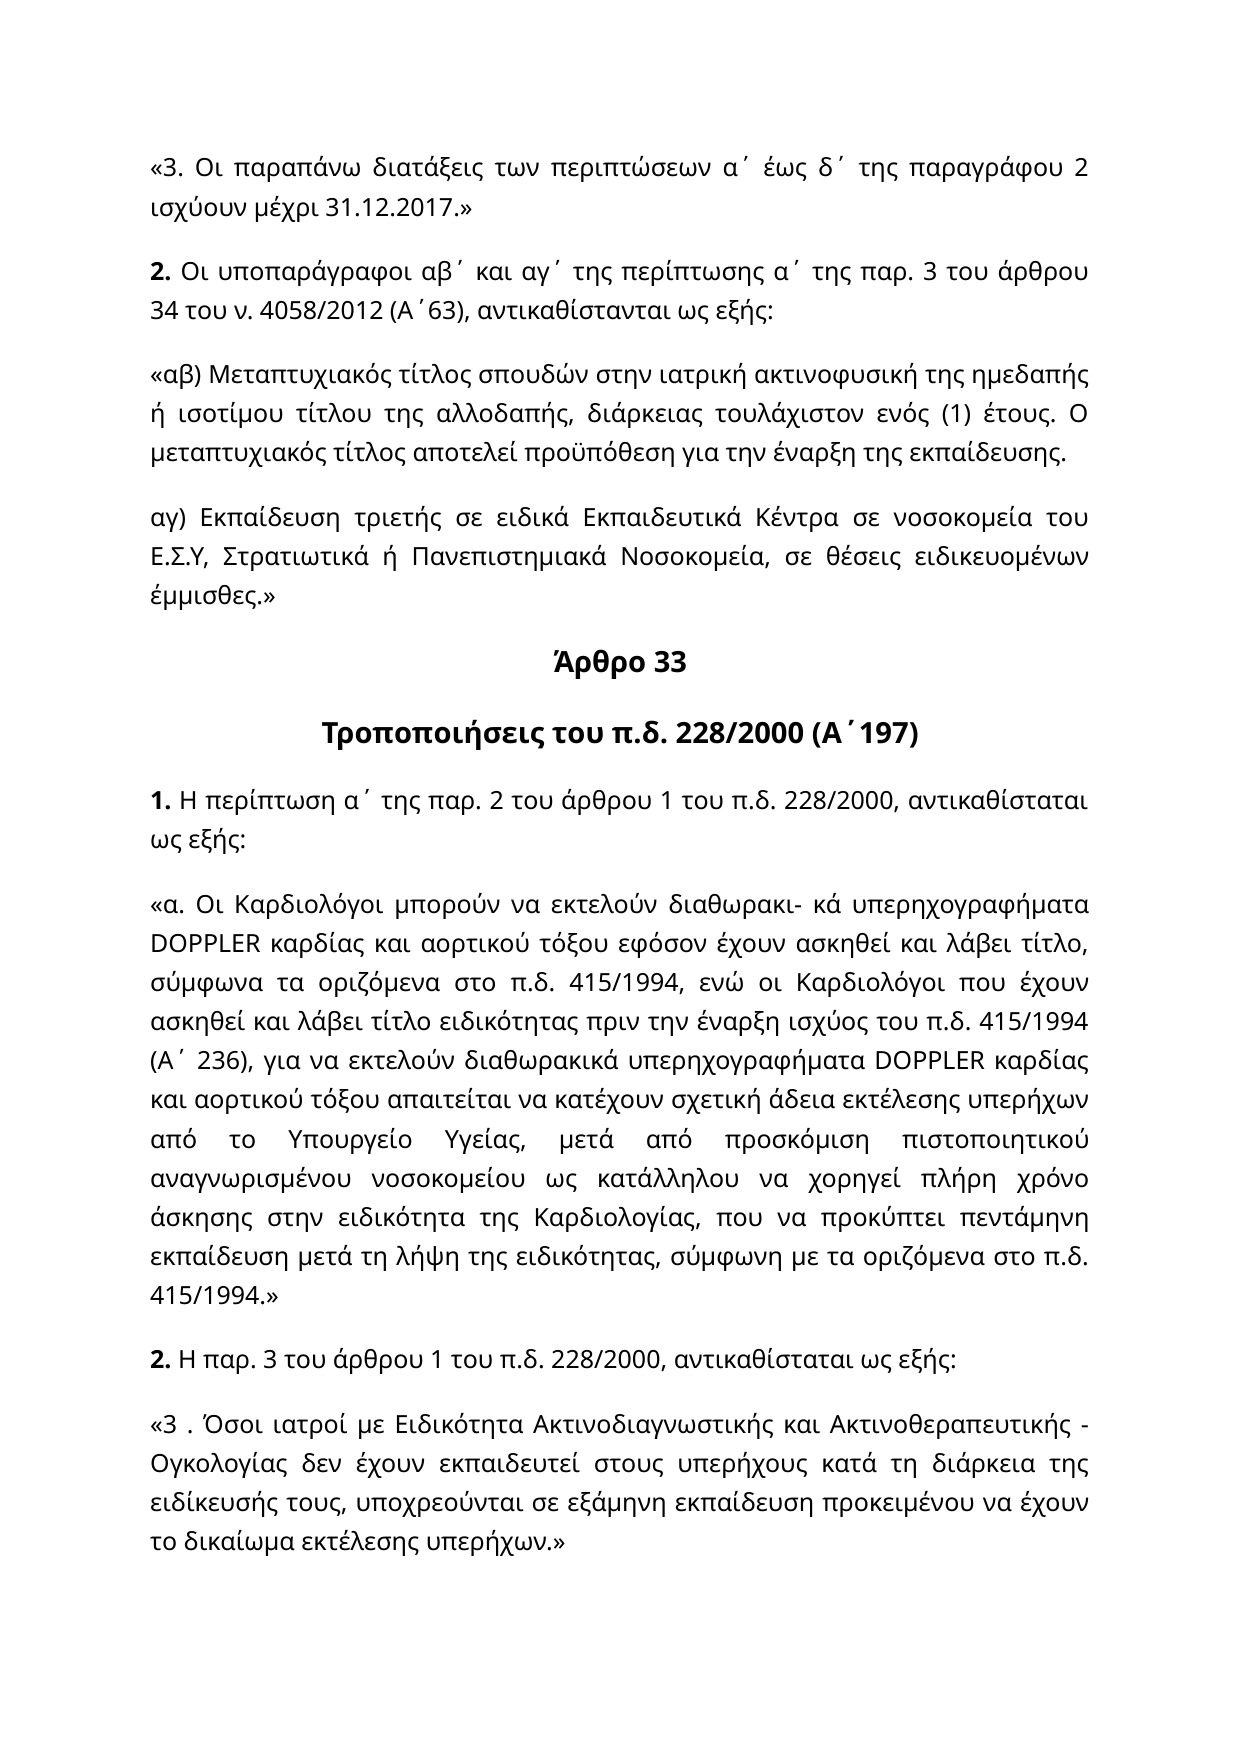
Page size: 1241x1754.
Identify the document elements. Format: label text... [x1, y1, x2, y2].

text αγ) Εκπαίδευση τριετής σε ειδικά Εκπαιδευτικά Κέντρα σε νοσοκομεία του Ε.Σ.Υ, Στρατιωτικά ή Πανεπιστημιακά Νοσοκομεία, σε θέσεις ειδικευομένων έμμισθες.» [150, 499, 1090, 612]
text 2. Η παρ. 3 του άρθρου 1 του π.δ. 228/2000, αντικαθίσταται ως εξής: [150, 1342, 1090, 1376]
text «3 . Όσοι ιατροί με Ειδικότητα Ακτινοδιαγνωστικής και Ακτινοθεραπευτικής - Ογκολογίας δεν έχουν εκπαιδευτεί στους υπερήχους κατά τη διάρκεια της ειδίκευσής τους, υποχρεούνται σε εξάμηνη εκπαίδευση προκειμένου να έχουν το δικαίωμα εκτέλεσης υπερήχων.» [150, 1406, 1090, 1558]
subtitle Άρθρο 33 [150, 642, 1090, 681]
subtitle Τροποποιήσεις του π.δ. 228/2000 (Α΄197) [150, 712, 1090, 752]
text «3. Οι παραπάνω διατάξεις των περιπτώσεων α΄ έως δ΄ της παραγράφου 2 ισχύουν μέχρι 31.12.2017.» [150, 150, 1090, 223]
text «αβ) Μεταπτυχιακός τίτλος σπουδών στην ιατρική ακτινοφυσική της ημεδαπής ή ισοτίμου τίτλου της αλλοδαπής, διάρκειας τουλάχιστον ενός (1) έτους. Ο μεταπτυχιακός τίτλος αποτελεί προϋπόθεση για την έναρξη της εκπαίδευσης. [150, 357, 1090, 469]
text 2. Οι υποπαράγραφοι αβ΄ και αγ΄ της περίπτωσης α΄ της παρ. 3 του άρθρου 34 του ν. 4058/2012 (Α΄63), αντικαθίστανται ως εξής: [150, 253, 1090, 327]
text «α. Οι Καρδιολόγοι μπορούν να εκτελούν διαθωρακι- κά υπερηχογραφήματα DOPPLER καρδίας και αορτικού τόξου εφόσον έχουν ασκηθεί και λάβει τίτλο, σύμφωνα τα οριζόμενα στο π.δ. 415/1994, ενώ οι Καρδιολόγοι που έχουν ασκηθεί και λάβει τίτλο ειδικότητας πριν την έναρξη ισχύος του π.δ. 415/1994 (Α΄ 236), για να εκτελούν διαθωρακικά υπερηχογραφήματα DOPPLER καρδίας και αορτικού τόξου απαιτείται να κατέχουν σχετική άδεια εκτέλεσης υπερήχων από το Υπουργείο Υγείας, μετά από προσκόμιση πιστοποιητικού αναγνωρισμένου νοσοκομείου ως κατάλληλου να χορηγεί πλήρη χρόνο άσκησης στην ειδικότητα της Καρδιολογίας, που να προκύπτει πεντάμηνη εκπαίδευση μετά τη λήψη της ειδικότητας, σύμφωνη με τα οριζόμενα στο π.δ. 415/1994.» [150, 886, 1090, 1312]
text 1. Η περίπτωση α΄ της παρ. 2 του άρθρου 1 του π.δ. 228/2000, αντικαθίσταται ως εξής: [150, 783, 1090, 856]
